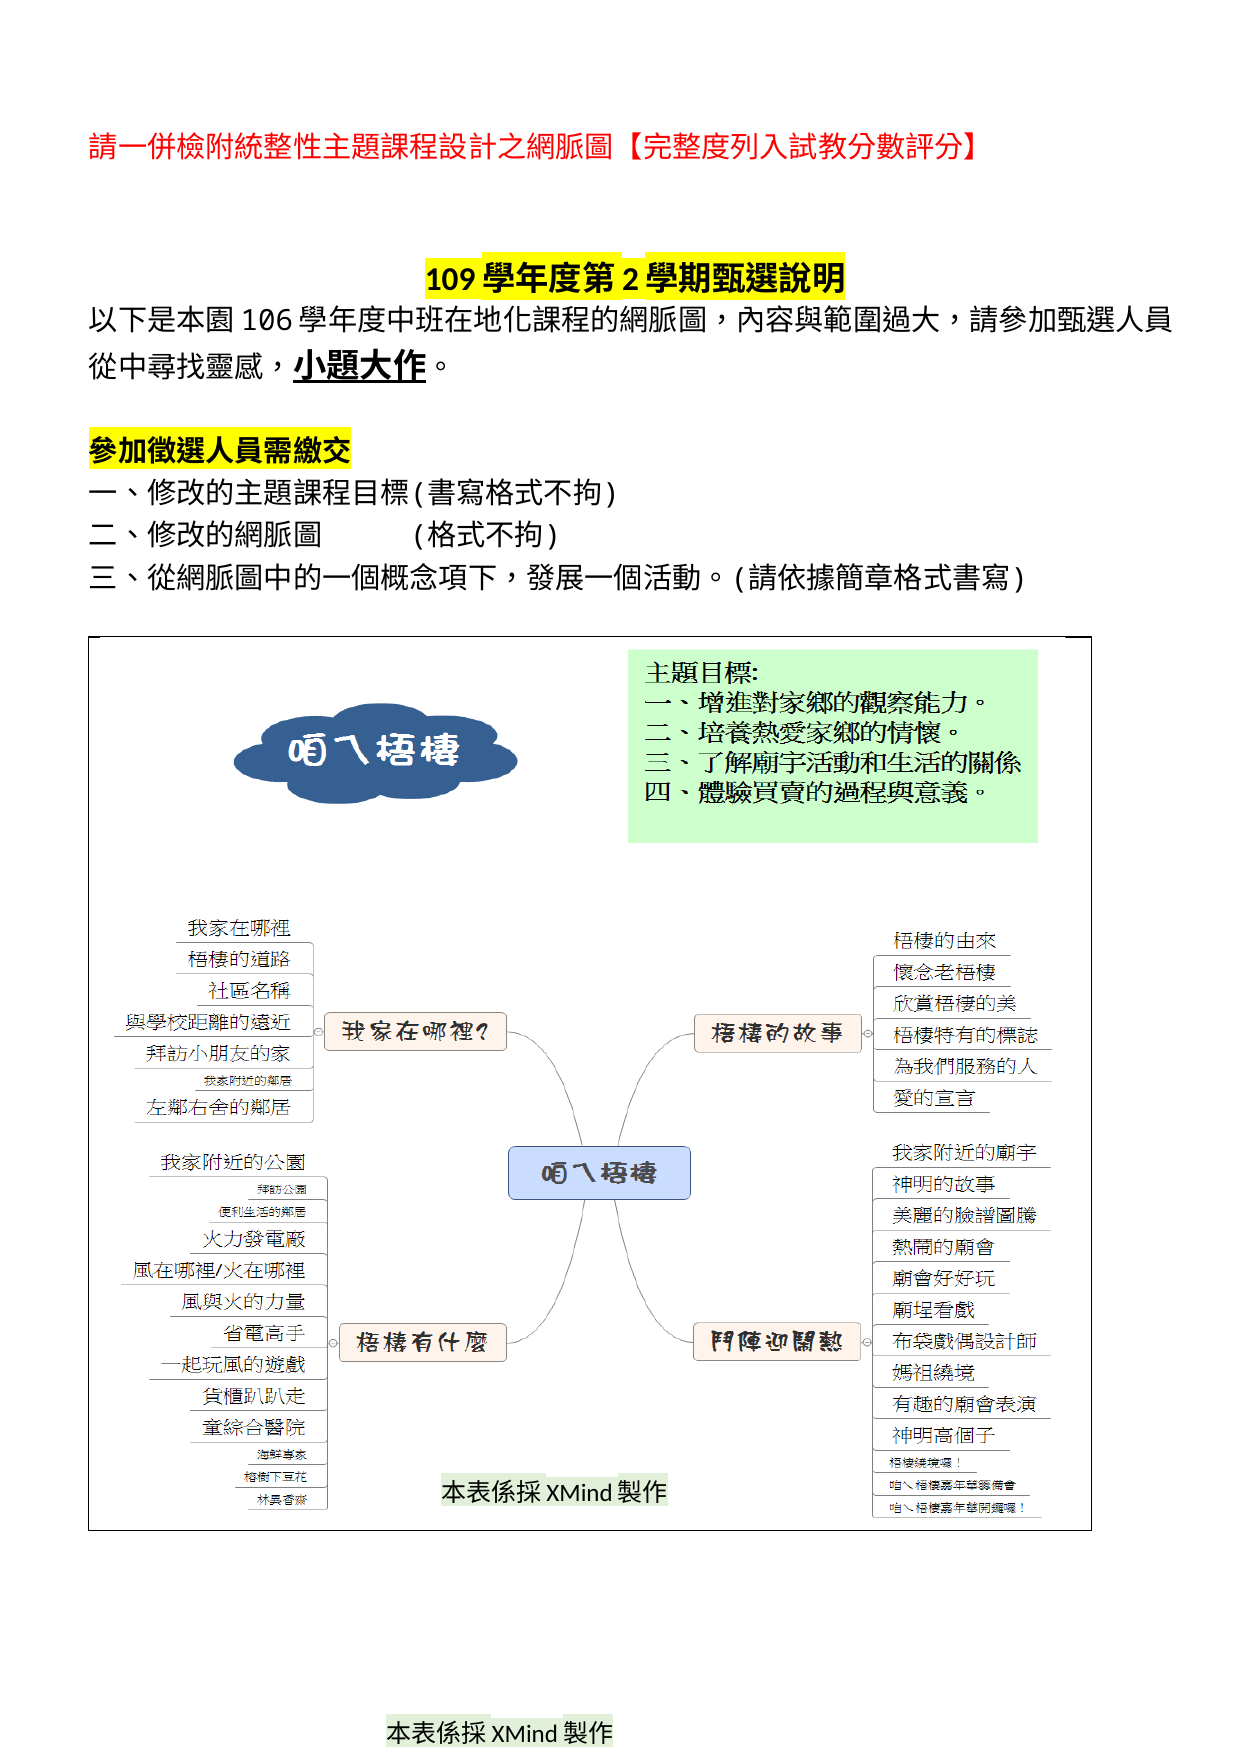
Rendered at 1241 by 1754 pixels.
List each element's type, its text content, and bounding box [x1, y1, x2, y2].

text 以下是本園106學年度中班在地化課程的網脈圖，內容與範圍過大，請參加甄選人員從中尋找靈感，小題大作。 [89, 297, 1181, 387]
table_header [89, 638, 100, 1529]
text 本表係採XMind製作 [386, 1714, 748, 1746]
text 一、修改的主題課程目標(書寫格式不拘) [89, 469, 1181, 512]
text 參加徵選人員需繳交 [89, 427, 1181, 469]
table_header [1066, 638, 1091, 1529]
text 三、從網脈圖中的一個概念項下，發展一個活動。(請依據簡章格式書寫) [89, 554, 1181, 597]
table_header [426, 1465, 706, 1513]
text 109學年度第2學期甄選說明 [89, 234, 1181, 297]
text 請一併檢附統整性主題課程設計之網脈圖【完整度列入試教分數評分】 [89, 103, 1181, 166]
text 二、修改的網脈圖 (格式不拘) [89, 512, 1181, 554]
